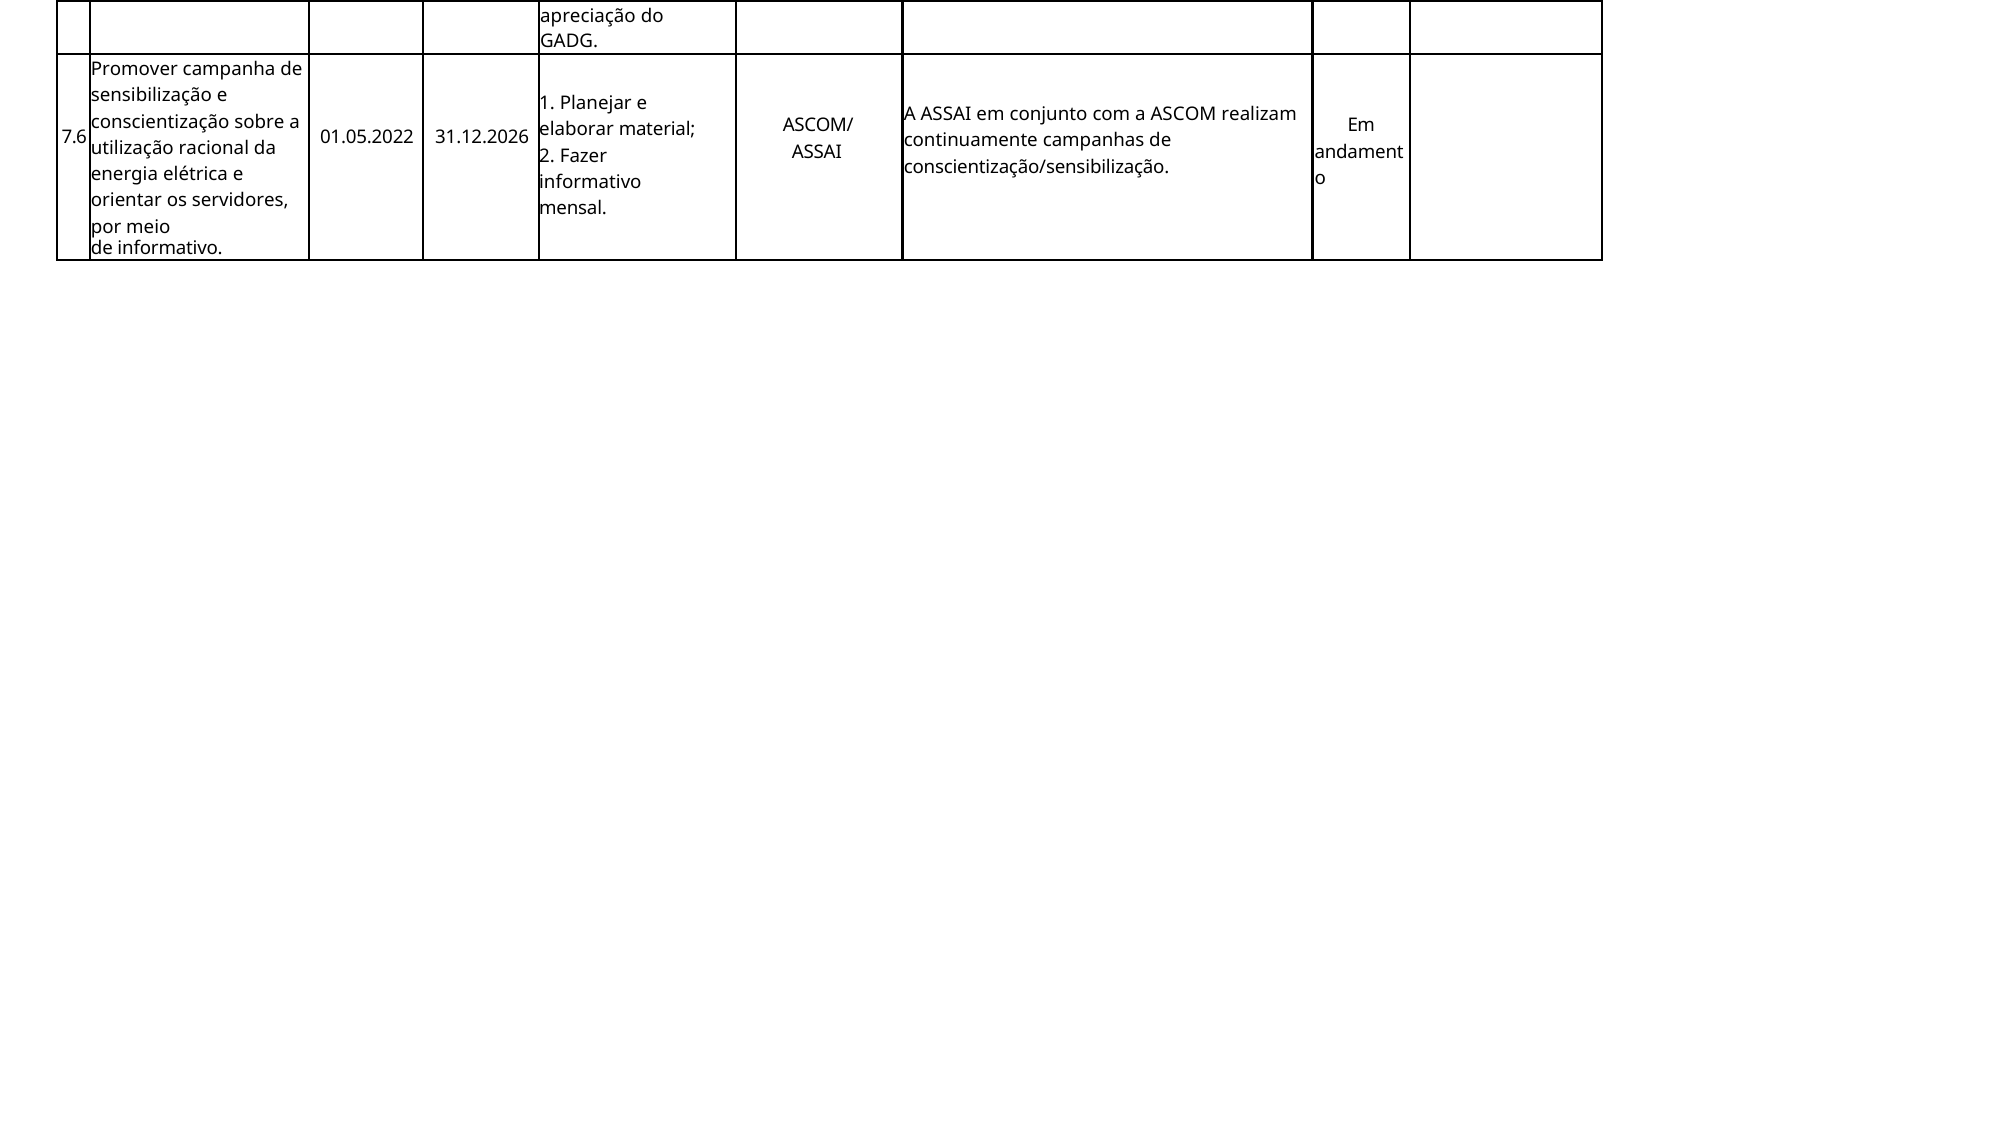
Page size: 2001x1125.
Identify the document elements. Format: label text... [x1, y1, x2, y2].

table_cell Empresa contratada e ordem de serviço expedida. [904, 2, 1311, 53]
table_cell ASCOM/ ASSAI [737, 55, 901, 259]
table_cell [1411, 55, 1601, 259]
table_cell A ASSAI em conjunto com a ASCOM realizam continuamente campanhas de conscientização/sensibilização. [904, 55, 1311, 259]
table_cell Solicitar estudo para implantação de usina fotovoltaica na sede do TRE-AC [91, 2, 308, 53]
table_cell [737, 2, 901, 53]
table_cell 7.6 [58, 55, 89, 259]
table_cell Finalizada [1314, 2, 1409, 53]
table_cell 31.12.2026 [424, 55, 538, 259]
table_cell Iniciar procedimento com justificativa; Solicitar a apreciação do GADG. [540, 2, 735, 53]
table_cell 7.5 [58, 2, 89, 53]
table_cell SEI 0000688- 16.2022.6.01.8000 [1411, 2, 1601, 53]
table_cell 01.05.2022 [310, 55, 422, 259]
table_cell 01.05.2022 [310, 2, 422, 53]
table_cell Em andamento [1314, 55, 1409, 259]
table_cell Planejar e elaborar material; Fazer informativo mensal. [540, 55, 735, 259]
table_cell 31.12.2022 [424, 2, 538, 53]
table_cell Promover campanha de sensibilização e conscientização sobre a utilização racional da energia elétrica e orientar os servidores, por meio de informativo. [91, 55, 308, 259]
